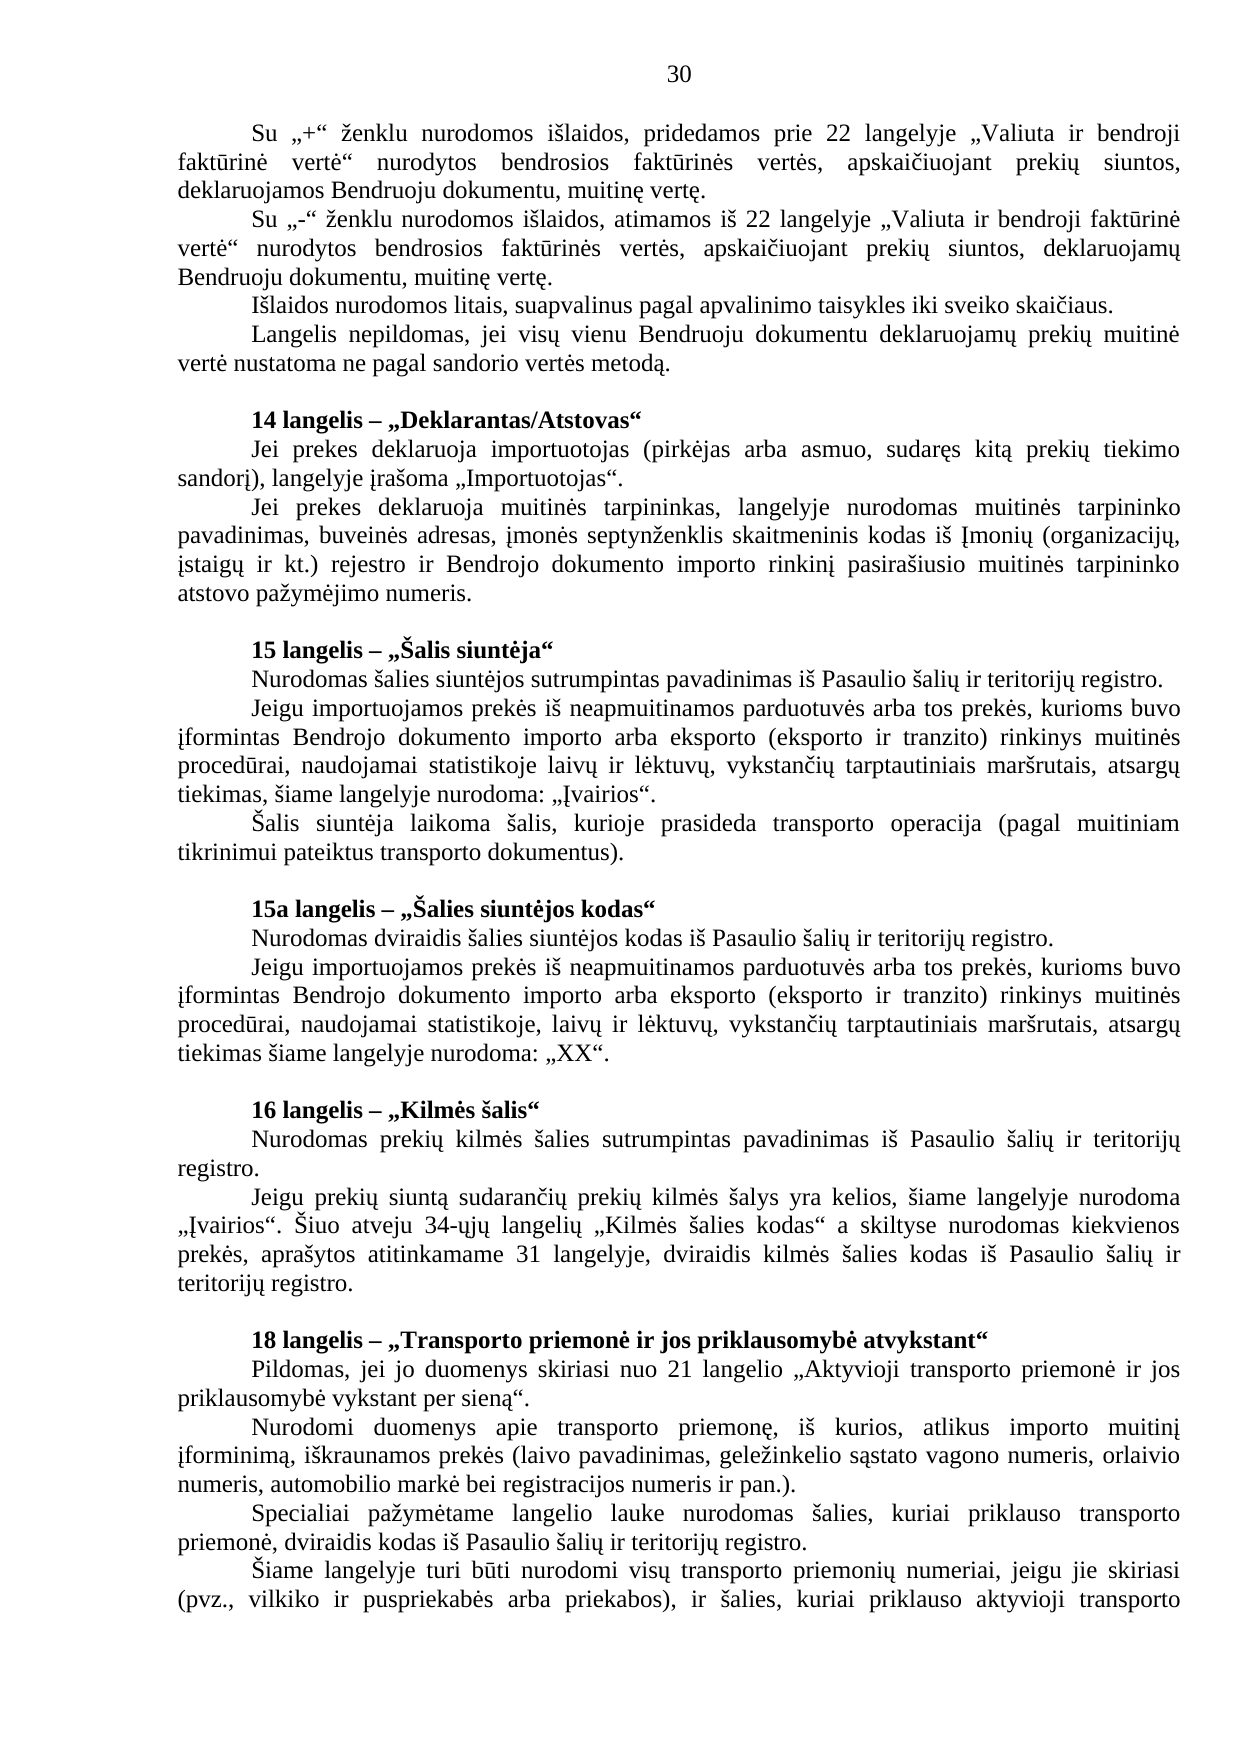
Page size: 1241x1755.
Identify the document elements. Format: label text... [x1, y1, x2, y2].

text Šalis siuntėja laikoma šalis, kurioje prasideda transporto operacija (pagal muitiniam tikrinimui pateiktus transporto dokumentus). [177, 808, 1181, 866]
text 14 langelis – „Deklarantas/Atstovas“ [177, 406, 1181, 434]
text Nurodomas dviraidis šalies siuntėjos kodas iš Pasaulio šalių ir teritorijų registro. [177, 923, 1181, 952]
text Nurodomi duomenys apie transporto priemonę, iš kurios, atlikus importo muitinį įforminimą, iškraunamos prekės (laivo pavadinimas, geležinkelio sąstato vagono numeris, orlaivio numeris, automobilio markė bei registracijos numeris ir pan.). [177, 1412, 1181, 1498]
text Su „+“ ženklu nurodomos išlaidos, pridedamos prie 22 langelyje „Valiuta ir bendroji faktūrinė vertė“ nurodytos bendrosios faktūrinės vertės, apskaičiuojant prekių siuntos, deklaruojamos Bendruoju dokumentu, muitinę vertę. [177, 118, 1181, 204]
text 16 langelis – „Kilmės šalis“ [177, 1096, 1181, 1124]
text Pildomas, jei jo duomenys skiriasi nuo 21 langelio „Aktyvioji transporto priemonė ir jos priklausomybė vykstant per sieną“. [177, 1354, 1181, 1412]
text Šiame langelyje turi būti nurodomi visų transporto priemonių numeriai, jeigu jie skiriasi (pvz., vilkiko ir puspriekabės arba priekabos), ir šalies, kuriai priklauso aktyvioji transporto [177, 1556, 1181, 1613]
text 18 langelis – „Transporto priemonė ir jos priklausomybė atvykstant“ [177, 1326, 1181, 1354]
text Jei prekes deklaruoja muitinės tarpininkas, langelyje nurodomas muitinės tarpininko pavadinimas, buveinės adresas, įmonės septynženklis skaitmeninis kodas iš Įmonių (organizacijų, įstaigų ir kt.) rejestro ir Bendrojo dokumento importo rinkinį pasirašiusio muitinės tarpininko atstovo pažymėjimo numeris. [177, 492, 1181, 607]
text Su „-“ ženklu nurodomos išlaidos, atimamos iš 22 langelyje „Valiuta ir bendroji faktūrinė vertė“ nurodytos bendrosios faktūrinės vertės, apskaičiuojant prekių siuntos, deklaruojamų Bendruoju dokumentu, muitinę vertę. [177, 204, 1181, 291]
text Jeigu importuojamos prekės iš neapmuitinamos parduotuvės arba tos prekės, kurioms buvo įformintas Bendrojo dokumento importo arba eksporto (eksporto ir tranzito) rinkinys muitinės procedūrai, naudojamai statistikoje laivų ir lėktuvų, vykstančių tarptautiniais maršrutais, atsargų tiekimas, šiame langelyje nurodoma: „Įvairios“. [177, 693, 1181, 808]
text Jeigu importuojamos prekės iš neapmuitinamos parduotuvės arba tos prekės, kurioms buvo įformintas Bendrojo dokumento importo arba eksporto (eksporto ir tranzito) rinkinys muitinės procedūrai, naudojamai statistikoje, laivų ir lėktuvų, vykstančių tarptautiniais maršrutais, atsargų tiekimas šiame langelyje nurodoma: „XX“. [177, 952, 1181, 1067]
text Nurodomas prekių kilmės šalies sutrumpintas pavadinimas iš Pasaulio šalių ir teritorijų registro. [177, 1124, 1181, 1182]
text Langelis nepildomas, jei visų vienu Bendruoju dokumentu deklaruojamų prekių muitinė vertė nustatoma ne pagal sandorio vertės metodą. [177, 319, 1181, 377]
text Jeigu prekių siuntą sudarančių prekių kilmės šalys yra kelios, šiame langelyje nurodoma „Įvairios“. Šiuo atveju 34-ųjų langelių „Kilmės šalies kodas“ a skiltyse nurodomas kiekvienos prekės, aprašytos atitinkamame 31 langelyje, dviraidis kilmės šalies kodas iš Pasaulio šalių ir teritorijų registro. [177, 1182, 1181, 1297]
text Nurodomas šalies siuntėjos sutrumpintas pavadinimas iš Pasaulio šalių ir teritorijų registro. [177, 664, 1181, 693]
text Jei prekes deklaruoja importuotojas (pirkėjas arba asmuo, sudaręs kitą prekių tiekimo sandorį), langelyje įrašoma „Importuotojas“. [177, 434, 1181, 492]
text 15a langelis – „Šalies siuntėjos kodas“ [177, 894, 1181, 923]
text Išlaidos nurodomos litais, suapvalinus pagal apvalinimo taisykles iki sveiko skaičiaus. [177, 291, 1181, 319]
text Specialiai pažymėtame langelio lauke nurodomas šalies, kuriai priklauso transporto priemonė, dviraidis kodas iš Pasaulio šalių ir teritorijų registro. [177, 1498, 1181, 1556]
text 15 langelis – „Šalis siuntėja“ [177, 636, 1181, 664]
